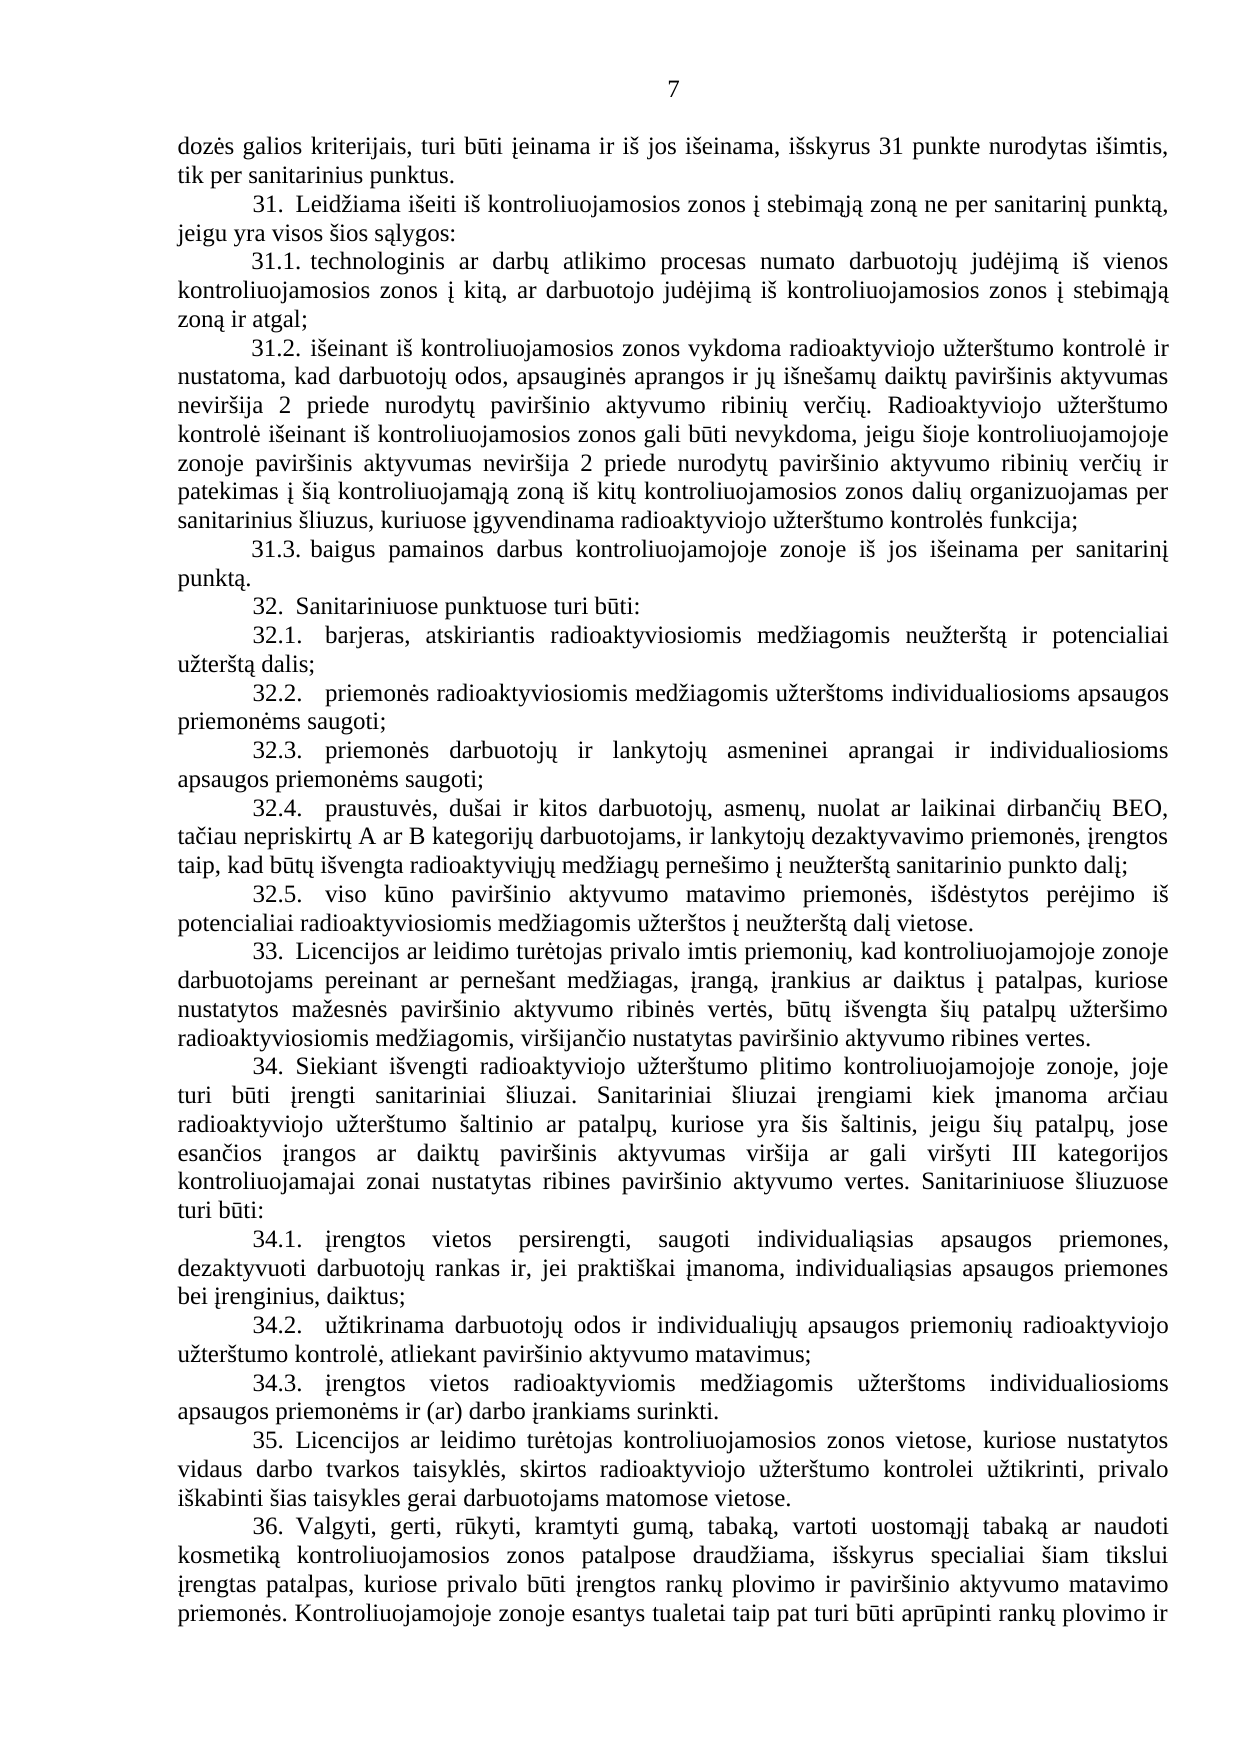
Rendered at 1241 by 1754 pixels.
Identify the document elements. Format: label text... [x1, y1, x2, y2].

text 31.3. baigus pamainos darbus kontroliuojamojoje zonoje iš jos išeinama per sanitarinį punktą. [177, 534, 1169, 591]
text 32.1. barjeras, atskiriantis radioaktyviosiomis medžiagomis neužterštą ir potencialiai užterštą dalis; [177, 620, 1169, 678]
text 32.3. priemonės darbuotojų ir lankytojų asmeninei aprangai ir individualiosioms apsaugos priemonėms saugoti; [177, 735, 1169, 793]
text 32.4. praustuvės, dušai ir kitos darbuotojų, asmenų, nuolat ar laikinai dirbančių BEO, tačiau nepriskirtų A ar B kategorijų darbuotojams, ir lankytojų dezaktyvavimo priemonės, įrengtos taip, kad būtų išvengta radioaktyviųjų medžiagų pernešimo į neužterštą sanitarinio punkto dalį; [177, 793, 1169, 879]
text 32.5. viso kūno paviršinio aktyvumo matavimo priemonės, išdėstytos perėjimo iš potencialiai radioaktyviosiomis medžiagomis užterštos į neužterštą dalį vietose. [177, 879, 1169, 936]
text 33. Licencijos ar leidimo turėtojas privalo imtis priemonių, kad kontroliuojamojoje zonoje darbuotojams pereinant ar pernešant medžiagas, įrangą, įrankius ar daiktus į patalpas, kuriose nustatytos mažesnės paviršinio aktyvumo ribinės vertės, būtų išvengta šių patalpų užteršimo radioaktyviosiomis medžiagomis, viršijančio nustatytas paviršinio aktyvumo ribines vertes. [177, 936, 1169, 1051]
text dozės galios kriterijais, turi būti įeinama ir iš jos išeinama, išskyrus 31 punkte nurodytas išimtis, tik per sanitarinius punktus. [177, 131, 1169, 189]
text 34. Siekiant išvengti radioaktyviojo užterštumo plitimo kontroliuojamojoje zonoje, joje turi būti įrengti sanitariniai šliuzai. Sanitariniai šliuzai įrengiami kiek įmanoma arčiau radioaktyviojo užterštumo šaltinio ar patalpų, kuriose yra šis šaltinis, jeigu šių patalpų, jose esančios įrangos ar daiktų paviršinis aktyvumas viršija ar gali viršyti III kategorijos kontroliuojamajai zonai nustatytas ribines paviršinio aktyvumo vertes. Sanitariniuose šliuzuose turi būti: [177, 1051, 1169, 1224]
text 32.2. priemonės radioaktyviosiomis medžiagomis užterštoms individualiosioms apsaugos priemonėms saugoti; [177, 678, 1169, 735]
text 34.3. įrengtos vietos radioaktyviomis medžiagomis užterštoms individualiosioms apsaugos priemonėms ir (ar) darbo įrankiams surinkti. [177, 1368, 1169, 1425]
text 31.2. išeinant iš kontroliuojamosios zonos vykdoma radioaktyviojo užterštumo kontrolė ir nustatoma, kad darbuotojų odos, apsauginės aprangos ir jų išnešamų daiktų paviršinis aktyvumas neviršija 2 priede nurodytų paviršinio aktyvumo ribinių verčių. Radioaktyviojo užterštumo kontrolė išeinant iš kontroliuojamosios zonos gali būti nevykdoma, jeigu šioje kontroliuojamojoje zonoje paviršinis aktyvumas neviršija 2 priede nurodytų paviršinio aktyvumo ribinių verčių ir patekimas į šią kontroliuojamąją zoną iš kitų kontroliuojamosios zonos dalių organizuojamas per sanitarinius šliuzus, kuriuose įgyvendinama radioaktyviojo užterštumo kontrolės funkcija; [177, 333, 1169, 534]
text 35. Licencijos ar leidimo turėtojas kontroliuojamosios zonos vietose, kuriose nustatytos vidaus darbo tvarkos taisyklės, skirtos radioaktyviojo užterštumo kontrolei užtikrinti, privalo iškabinti šias taisykles gerai darbuotojams matomose vietose. [177, 1425, 1169, 1511]
text 32. Sanitariniuose punktuose turi būti: [177, 591, 1169, 620]
text 34.1. įrengtos vietos persirengti, saugoti individualiąsias apsaugos priemones, dezaktyvuoti darbuotojų rankas ir, jei praktiškai įmanoma, individualiąsias apsaugos priemones bei įrenginius, daiktus; [177, 1224, 1169, 1310]
text 31.1. technologinis ar darbų atlikimo procesas numato darbuotojų judėjimą iš vienos kontroliuojamosios zonos į kitą, ar darbuotojo judėjimą iš kontroliuojamosios zonos į stebimąją zoną ir atgal; [177, 246, 1169, 333]
text 34.2. užtikrinama darbuotojų odos ir individualiųjų apsaugos priemonių radioaktyviojo užterštumo kontrolė, atliekant paviršinio aktyvumo matavimus; [177, 1310, 1169, 1368]
text 36. Valgyti, gerti, rūkyti, kramtyti gumą, tabaką, vartoti uostomąjį tabaką ar naudoti kosmetiką kontroliuojamosios zonos patalpose draudžiama, išskyrus specialiai šiam tikslui įrengtas patalpas, kuriose privalo būti įrengtos rankų plovimo ir paviršinio aktyvumo matavimo priemonės. Kontroliuojamojoje zonoje esantys tualetai taip pat turi būti aprūpinti rankų plovimo ir [177, 1511, 1169, 1626]
text 31. Leidžiama išeiti iš kontroliuojamosios zonos į stebimąją zoną ne per sanitarinį punktą, jeigu yra visos šios sąlygos: [177, 189, 1169, 246]
